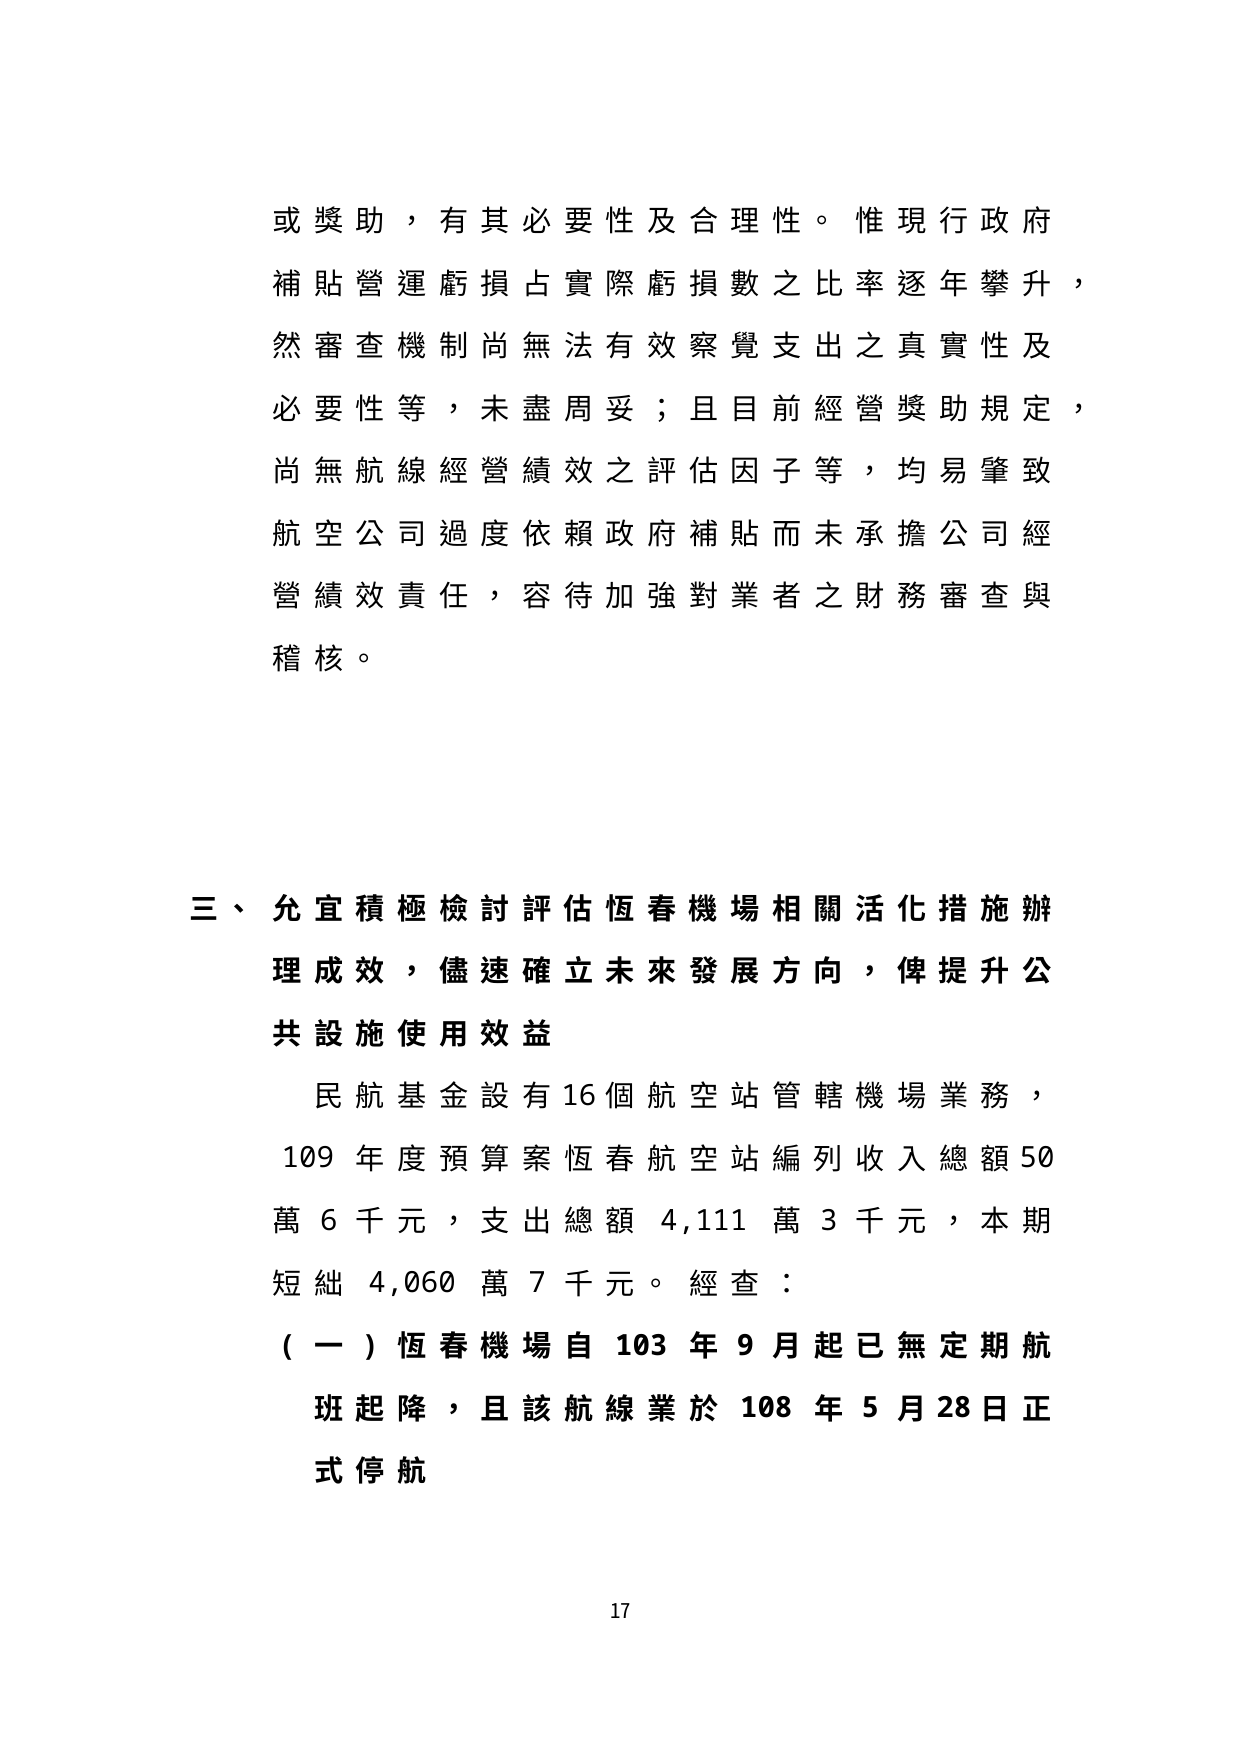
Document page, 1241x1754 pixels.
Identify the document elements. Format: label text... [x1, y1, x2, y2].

text (一)恆春機場自103年9月起已無定期航班起降，且該航線業於108年5月28日正式停航 [242, 1302, 1058, 1490]
text 民航基金設有16個航空站管轄機場業務，109年度預算案恆春航空站編列收入總額50萬6千元，支出總額4,111萬3千元，本期短絀4,060萬7千元。經查： [242, 1052, 1058, 1302]
text 綜上，離島偏遠機場之經營風險較高，且較易缺乏市場經濟性，為保障離島居民行之權利及促進離島經濟觀光發展，政府對離島航空運輸業之營運虧損或經營給予適當補貼或獎助，有其必要性及合理性。惟現行政府補貼營運虧損占實際虧損數之比率逐年攀升，然審查機制尚無法有效察覺支出之真實性及必要性等，未盡周妥；且目前經營獎助規定，尚無航線經營績效之評估因子等，均易肇致航空公司過度依賴政府補貼而未承擔公司經營績效責任，容待加強對業者之財務審查與稽核。 [242, 177, 1058, 677]
text 三、允宜積極檢討評估恆春機場相關活化措施辦理成效，儘速確立未來發展方向，俾提升公共設施使用效益 [183, 865, 1058, 1052]
